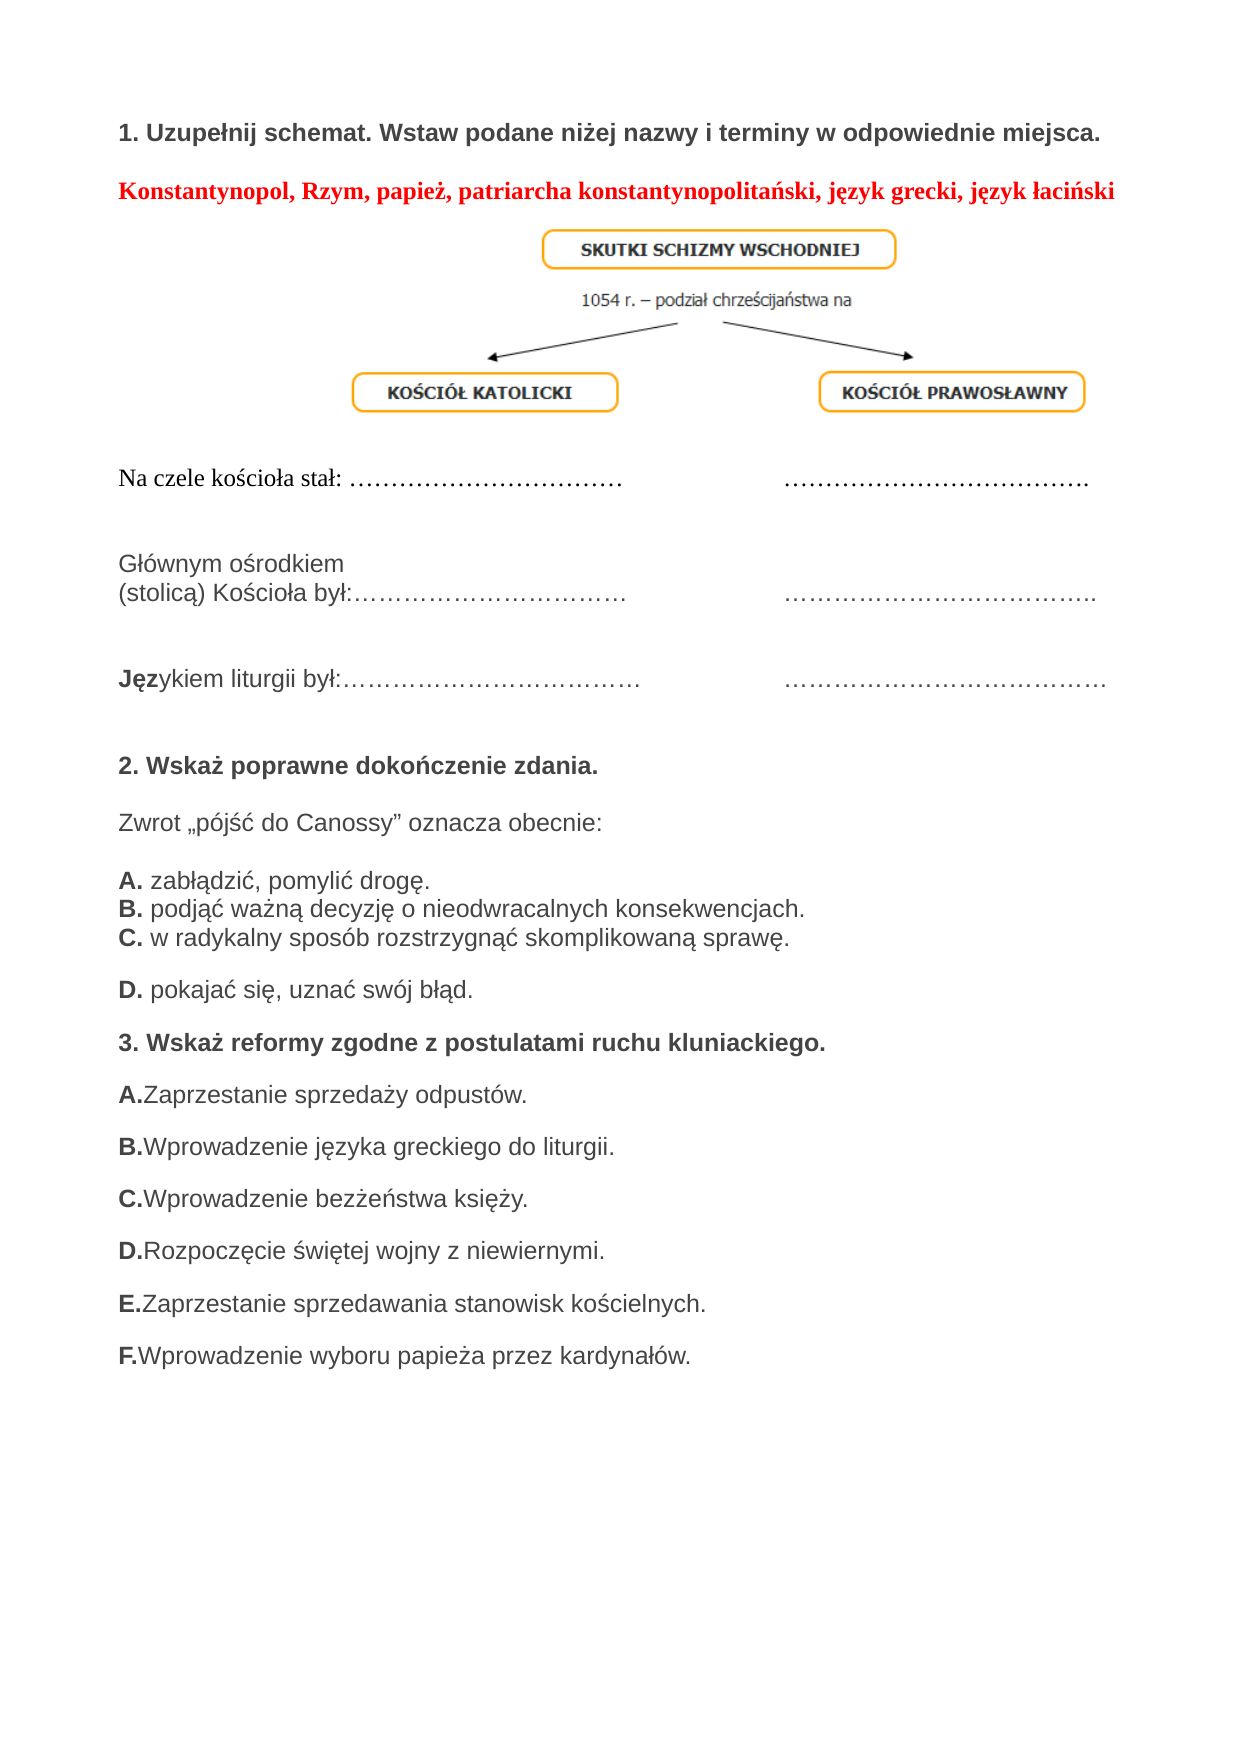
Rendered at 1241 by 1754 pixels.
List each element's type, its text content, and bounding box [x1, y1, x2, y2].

text Językiem liturgii był:……………………………… ………………………………… [118, 664, 1122, 693]
text Zwrot „pójść do Canossy” oznacza obecnie: [118, 808, 1122, 837]
text B.Wprowadzenie języka greckiego do liturgii. [118, 1132, 1122, 1161]
text 2. Wskaż poprawne dokończenie zdania. [118, 751, 1122, 779]
text 1. Uzupełnij schemat. Wstaw podane niżej nazwy i terminy w odpowiednie miejsca. [118, 118, 1122, 147]
text A. zabłądzić, pomylić drogę. [118, 866, 1122, 894]
text (stolicą) Kościoła był:…………………………… ……………………………….. [118, 578, 1122, 607]
text Na czele kościoła stał: …………………………… ………………………………. [118, 463, 1122, 492]
text Głównym ośrodkiem [118, 549, 1122, 578]
text D. pokajać się, uznać swój błąd. [118, 975, 1122, 1004]
text C. w radykalny sposób rozstrzygnąć skomplikowaną sprawę. [118, 923, 1122, 952]
text A.Zaprzestanie sprzedaży odpustów. [118, 1080, 1122, 1108]
text 3. Wskaż reformy zgodne z postulatami ruchu kluniackiego. [118, 1028, 1122, 1056]
text Konstantynopol, Rzym, papież, patriarcha konstantynopolitański, język grecki, język łaciński [118, 176, 1122, 204]
text D.Rozpoczęcie świętej wojny z niewiernymi. [118, 1236, 1122, 1265]
text E.Zaprzestanie sprzedawania stanowisk kościelnych. [118, 1288, 1122, 1317]
text F.Wprowadzenie wyboru papieża przez kardynałów. [118, 1341, 1122, 1369]
picture [336, 206, 1104, 426]
text C.Wprowadzenie bezżeństwa księży. [118, 1184, 1122, 1213]
text B. podjąć ważną decyzję o nieodwracalnych konsekwencjach. [118, 894, 1122, 923]
